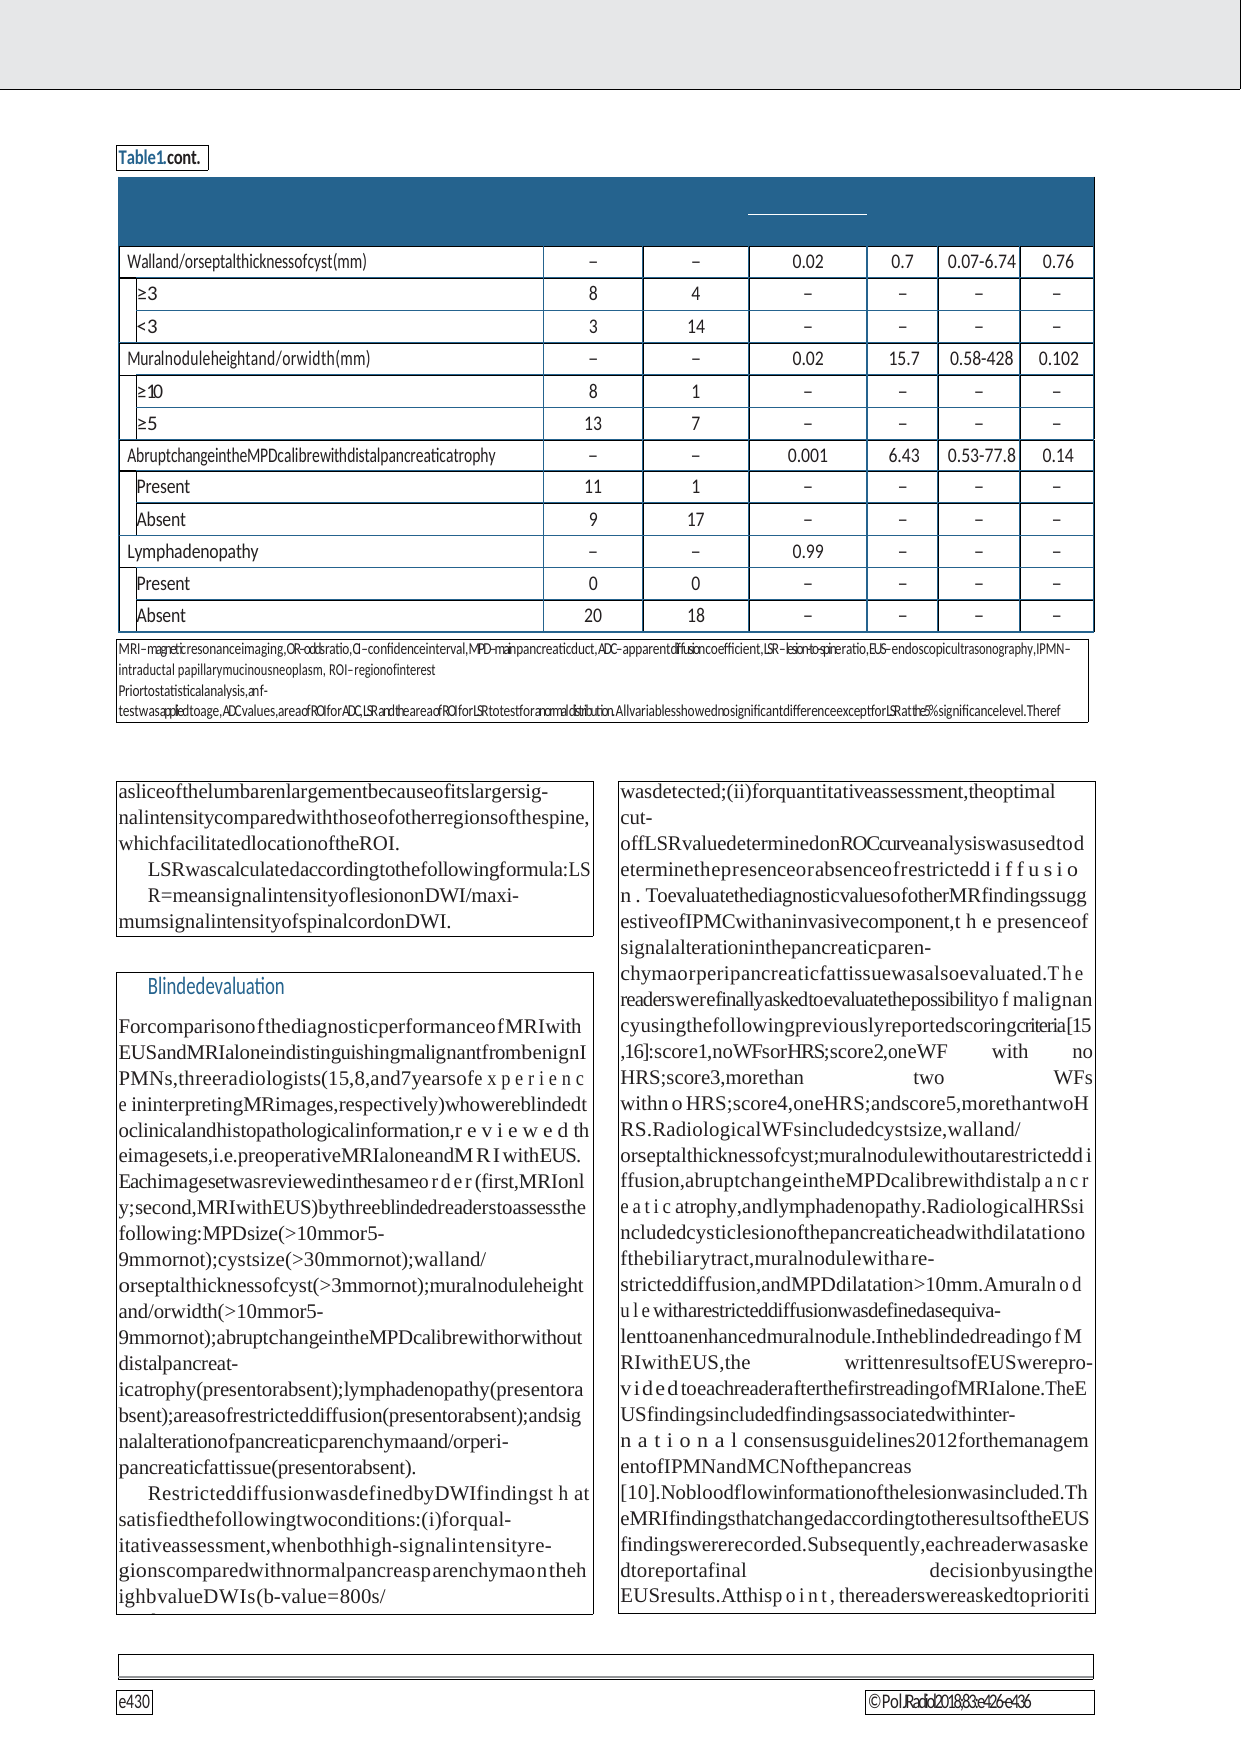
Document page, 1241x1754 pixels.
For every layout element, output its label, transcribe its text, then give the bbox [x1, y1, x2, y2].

text Present [137, 473, 543, 499]
text Present [137, 570, 543, 596]
text 0.7 [889, 248, 916, 273]
text – [582, 346, 604, 371]
text 1 [678, 378, 713, 403]
text – [889, 313, 916, 339]
text ≥5 [137, 410, 543, 435]
text 0.001 [786, 442, 830, 468]
text – [971, 410, 986, 435]
text – [1049, 538, 1064, 563]
text Priortostatisticalanalysis,anf-testwasappliedtoage,ADCvalues,areaofROIforADC,LSRandtheareaofROIforLSRtotestforanormaldistribution.AllvariablesshowednosignificantdifferenceexceptforLSRatthe5%significancelevel.Therefore,theWilcoxonranksumtestwasusedforLSR. [118, 680, 1066, 722]
text – [889, 538, 916, 563]
text 18 [684, 603, 707, 628]
text cut-offLSRvaluedeterminedonROCcurveanalysiswasusedtodeterminethepresenceorabsenceofrestricteddiffusion.ToevaluatethediagnosticvaluesofotherMRfindingssuggestiveofIPMCwithaninvasivecomponent,thepresenceofsignalalterationinthepancreaticparen-chymaorperipancreaticfattissuewasalsoevaluated.Thereaderswerefinallyaskedtoevaluatethepossibilityofmalignancyusingthefollowingpreviouslyreportedscoringcriteria[15,16]:score1,noWFsorHRS;score2,oneWF with no HRS;score3,morethan two WFs withnoHRS;score4,oneHRS;andscore5,morethantwoHRS.RadiologicalWFsincludedcystsize,walland/orseptalthicknessofcyst;muralnodulewithoutarestricteddiffusion,abruptchangeintheMPDcalibrewithdistalpancreaticatrophy,andlymphadenopathy.RadiologicalHRSsincludedcysticlesionofthepancreaticheadwithdilatationofthebiliarytract,muralnodulewithare-stricteddiffusion,andMPDdilatation>10mm.Amuralnodulewitharestricteddiffusionwasdefinedasequiva-lenttoanenhancedmuralnodule.IntheblindedreadingofMRIwithEUS,the writtenresultsofEUSwerepro-videdtoeachreaderafterthefirstreadingofMRIalone.TheEUSfindingsincludedfindingsassociatedwithinter-nationalconsensusguidelines2012forthemanagementofIPMNandMCNofthepancreas [10].Nobloodflowinformationofthelesionwasincluded.TheMRIfindingsthatchangedaccordingtotheresultsoftheEUSfindingswererecorded.Subsequently,eachreaderwasaskedtoreportafinal decisionbyusingthe EUSresults.Atthispoint,thereaderswereaskedtoprioritisetheEUSfind-ings,ifrequired. [620, 805, 1093, 1613]
text Absent [137, 603, 543, 628]
text wasdetected;(ii)forquantitativeassessment,theoptimal [620, 782, 1094, 803]
text – [786, 506, 830, 531]
text 0.02 [790, 346, 826, 371]
text – [939, 603, 1019, 628]
text 8 [582, 378, 604, 403]
text 20 [582, 603, 604, 628]
text MRI–magneticresonanceimaging,OR–oddsratio,CI–confidenceinterval,MPD–mainpancreaticduct,ADC–apparentdiffusioncoefficient,LSR–lesion-to-spineratio,EUS–endoscopicultrasonography,IPMN–intraductal papillarymucinousneoplasm, ROI–regionofinterest [118, 640, 1086, 679]
text 0.99 [786, 538, 830, 563]
text – [971, 570, 986, 596]
text mumsignalintensityofspinalcordonDWI. [118, 909, 592, 933]
text ≥10 [137, 378, 543, 403]
text – [1049, 313, 1064, 339]
text ©PolJRadiol2018;83:e426-e436 [868, 1691, 1094, 1714]
text – [889, 410, 916, 435]
text 8 [582, 280, 604, 306]
text 4 [678, 280, 713, 306]
text 0 [582, 570, 604, 596]
text – [1049, 506, 1064, 531]
text – [544, 248, 642, 273]
text 0.07-6.74 [948, 248, 1019, 273]
text – [1049, 570, 1064, 596]
text – [889, 473, 916, 499]
text 0.14 [1042, 442, 1093, 468]
text – [678, 346, 713, 371]
text ForcomparisonofthediagnosticperformanceofMRIwithEUSandMRIaloneindistinguishingmalignantfrombenignIPMNs,threeradiologists(15,8,and7yearsofexperienceininterpretingMRimages,respectively)whowereblindedtoclinicalandhistopathologicalinformation,reviewedtheimagesets,i.e.preoperativeMRIaloneandMRIwithEUS.Eachimagesetwasreviewedinthesameorder(first,MRIonly;second,MRIwithEUS)bythreeblindedreaderstoassessthefollowing:MPDsize(>10mmor5-9mmornot);cystsize(>30mmornot);walland/orseptalthicknessofcyst(>3mmornot);muralnoduleheightand/orwidth(>10mmor5-9mmornot);abruptchangeintheMPDcalibrewithorwithoutdistalpancreat-icatrophy(presentorabsent);lymphadenopathy(presentorabsent);areasofrestricteddiffusion(presentorabsent);andsignalalterationofpancreaticparenchymaand/orperi-pancreaticfattissue(presentorabsent). [118, 1014, 591, 1479]
text – [1049, 473, 1064, 499]
text 13 [582, 410, 604, 435]
text 0.02 [786, 248, 830, 273]
text – [678, 442, 713, 468]
text ≥3 [137, 280, 543, 306]
text – [889, 280, 916, 306]
text Walland/orseptalthicknessofcyst(mm) [127, 248, 543, 273]
text 15.7 [888, 346, 937, 371]
text – [971, 473, 986, 499]
text LSRwascalculatedaccordingtothefollowingformula:LSR=meansignalintensityoflesiononDWI/maxi- [148, 857, 591, 907]
text – [971, 506, 986, 531]
text <3 [137, 313, 543, 339]
text – [1049, 410, 1064, 435]
text Table1.cont. [118, 146, 208, 169]
text – [1049, 603, 1064, 628]
text 0.53-77.8 [948, 442, 1019, 468]
text Blindedevaluation [148, 973, 593, 1000]
text – [889, 570, 916, 596]
text – [786, 280, 830, 306]
text 6.43 [888, 442, 937, 468]
text – [971, 280, 986, 306]
text asliceofthelumbarenlargementbecauseofitslargersig- [118, 782, 592, 803]
text 0.76 [1043, 248, 1093, 273]
text – [582, 538, 604, 563]
text 7 [678, 410, 713, 435]
text – [889, 506, 916, 531]
text 3 [582, 313, 604, 339]
text nalintensitycomparedwiththoseofotherregionsofthespine,whichfacilitatedlocationoftheROI. [118, 805, 591, 855]
text 0.58-428 [950, 346, 1019, 371]
text Absent [137, 506, 543, 531]
text – [971, 378, 986, 403]
text – [1049, 280, 1064, 306]
text – [971, 538, 986, 563]
text Lymphadenopathy [127, 538, 543, 563]
text – [786, 313, 830, 339]
text e430 [118, 1691, 152, 1714]
text RestricteddiffusionwasdefinedbyDWIfindingsthatsatisfiedthefollowingtwoconditions:(i)forqual-itativeassessment,whenbothhigh-signalintensityre-gionscomparedwithnormalpancreasparenchymaonthehighbvalueDWIs(b-value=800s/mm2)andlowsignalintensityregionsontheADCmapwithhighLSR [118, 1481, 591, 1613]
text Muralnoduleheightand/orwidth(mm) [127, 346, 543, 371]
text – [790, 378, 826, 403]
text 1 [678, 473, 713, 499]
text 11 [582, 473, 604, 499]
text – [678, 538, 713, 563]
text – [1021, 378, 1093, 403]
text – [678, 248, 713, 273]
text – [582, 442, 604, 468]
text – [889, 378, 916, 403]
text 17 [678, 506, 713, 531]
text 9 [582, 506, 604, 531]
text – [790, 570, 826, 596]
text AbruptchangeintheMPDcalibrewithdistalpancreaticatrophy [127, 442, 543, 468]
text – [895, 603, 910, 628]
text 0.102 [1038, 346, 1093, 371]
text – [786, 473, 830, 499]
text – [750, 603, 866, 628]
text – [971, 313, 986, 339]
text – [786, 410, 830, 435]
text 14 [678, 313, 713, 339]
text 0 [678, 570, 713, 596]
